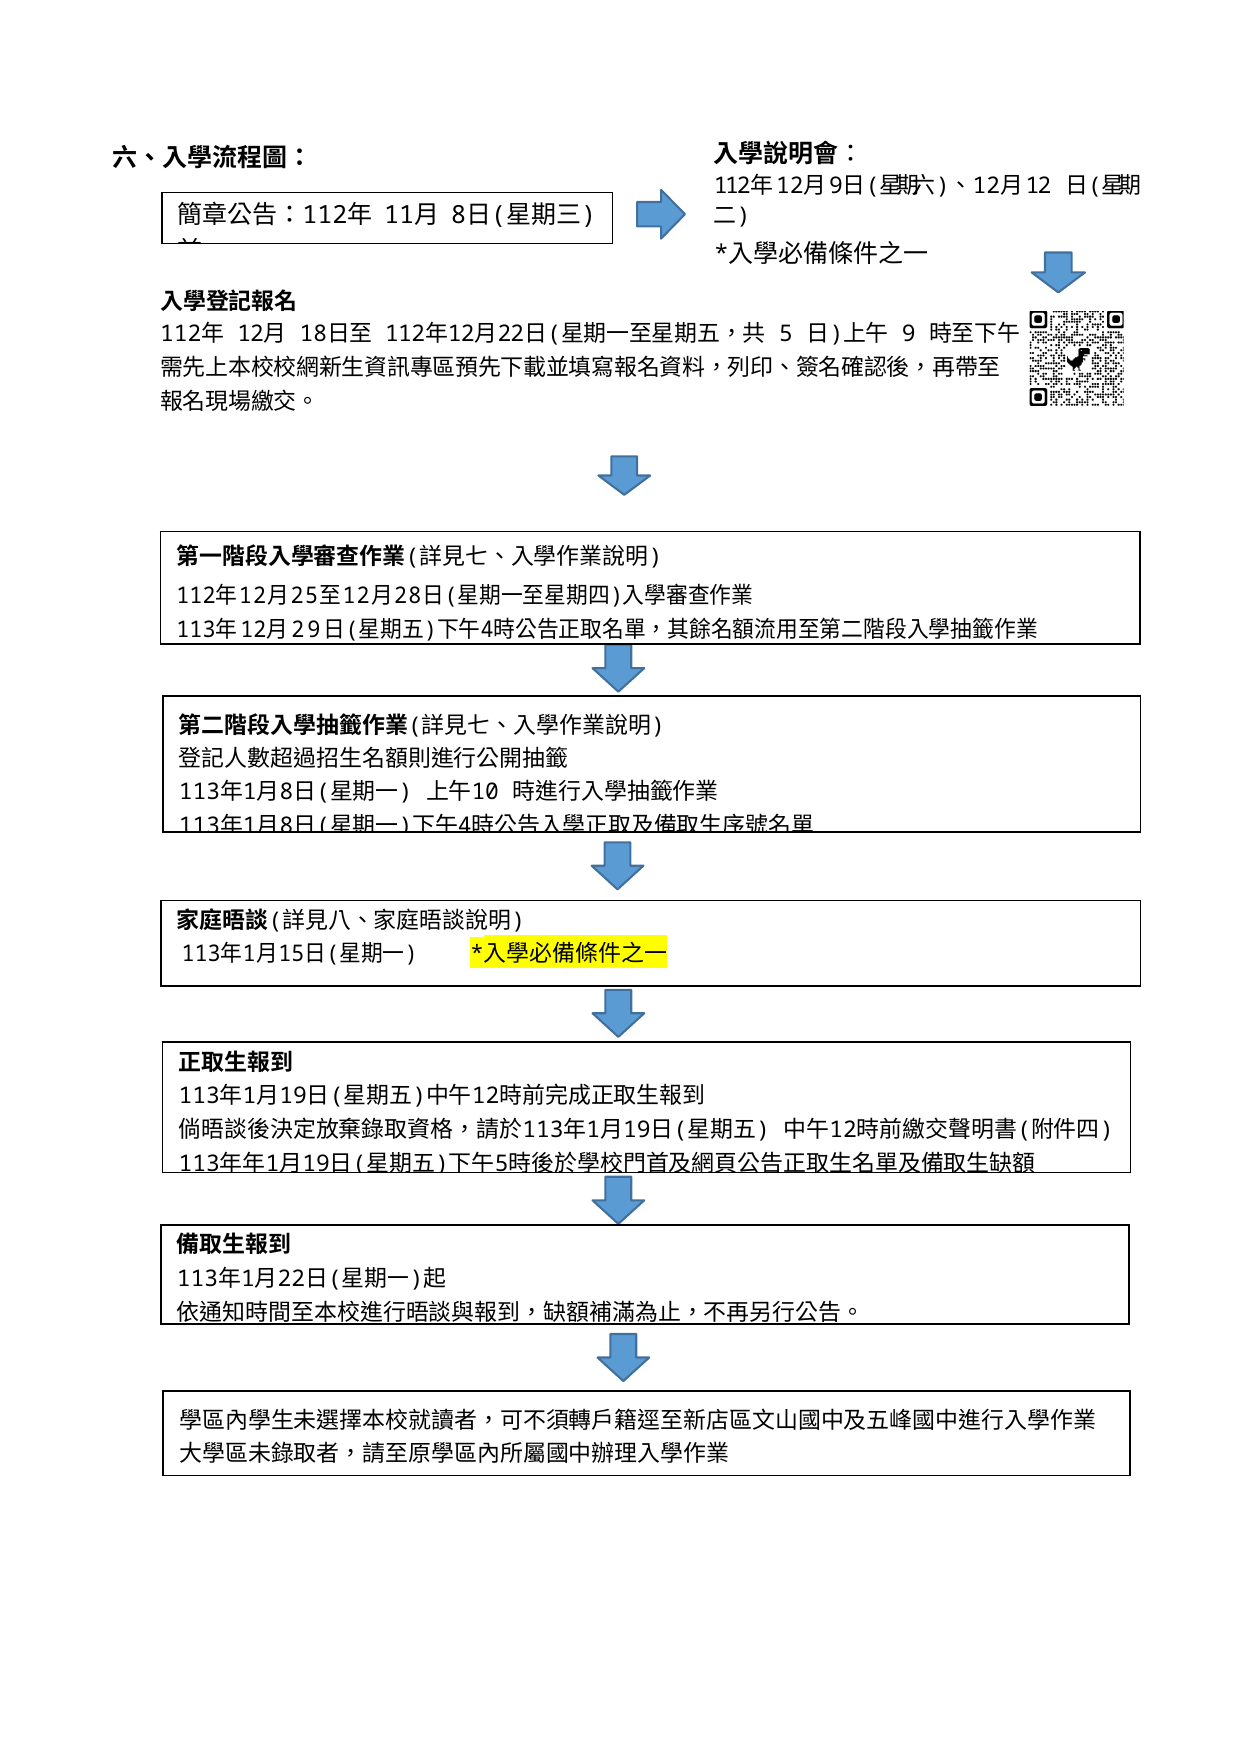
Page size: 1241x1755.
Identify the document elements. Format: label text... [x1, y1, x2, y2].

text 正取生報到 [178, 1043, 1130, 1077]
text 113年年1月19日(星期五)下午5時後於學校門首及網頁公告正取生名單及備取生缺額 [178, 1145, 1130, 1172]
text 第一階段入學審查作業(詳見七、入學作業說明) [176, 538, 704, 571]
text 113年1月8日(星期一)下午4時公告入學正取及備取生序號名單 [179, 806, 1139, 831]
text 113年12月29日(星期五)下午4時公告正取名單，其餘名額流用至第二階段入學抽籤作業 [176, 611, 1139, 643]
text 112年12月25至12月28日(星期一至星期四)入學審查作業 [176, 577, 1105, 611]
text 第二階段入學抽籤作業(詳見七、入學作業說明) 登記人數超過招生名額則進行公開抽籤 [179, 707, 667, 773]
text 倘晤談後決定放棄錄取資格，請於113年1月19日(星期五) 中午12時前繳交聲明書(附件四) [178, 1111, 1130, 1144]
text 113年1月19日(星期五)中午12時前完成正取生報到 [178, 1077, 1130, 1111]
text 113年1月22日(星期一)起 [177, 1260, 1128, 1293]
text 依通知時間至本校進行晤談與報到，缺額補滿為止，不再另行公告。 [177, 1294, 1128, 1323]
text 113年1月8日(星期一) 上午10 時進行入學抽籤作業 [179, 773, 1139, 806]
text 113年1月15日(星期一) *入學必備條件之一 [181, 935, 1140, 968]
text 簡章公告：112年 11月 8日(星期三)前 [177, 194, 612, 243]
text 家庭晤談(詳見八、家庭晤談說明) [177, 902, 1140, 935]
text 學區內學生未選擇本校就讀者，可不須轉戶籍逕至新店區文山國中及五峰國中進行入學作業大學區未錄取者，請至原學區內所屬國中辦理入學作業 [179, 1402, 1099, 1468]
subtitle [163, 193, 612, 243]
subtitle 六、入學流程圖： [112, 137, 1193, 174]
text 備取生報到 [177, 1226, 1128, 1259]
